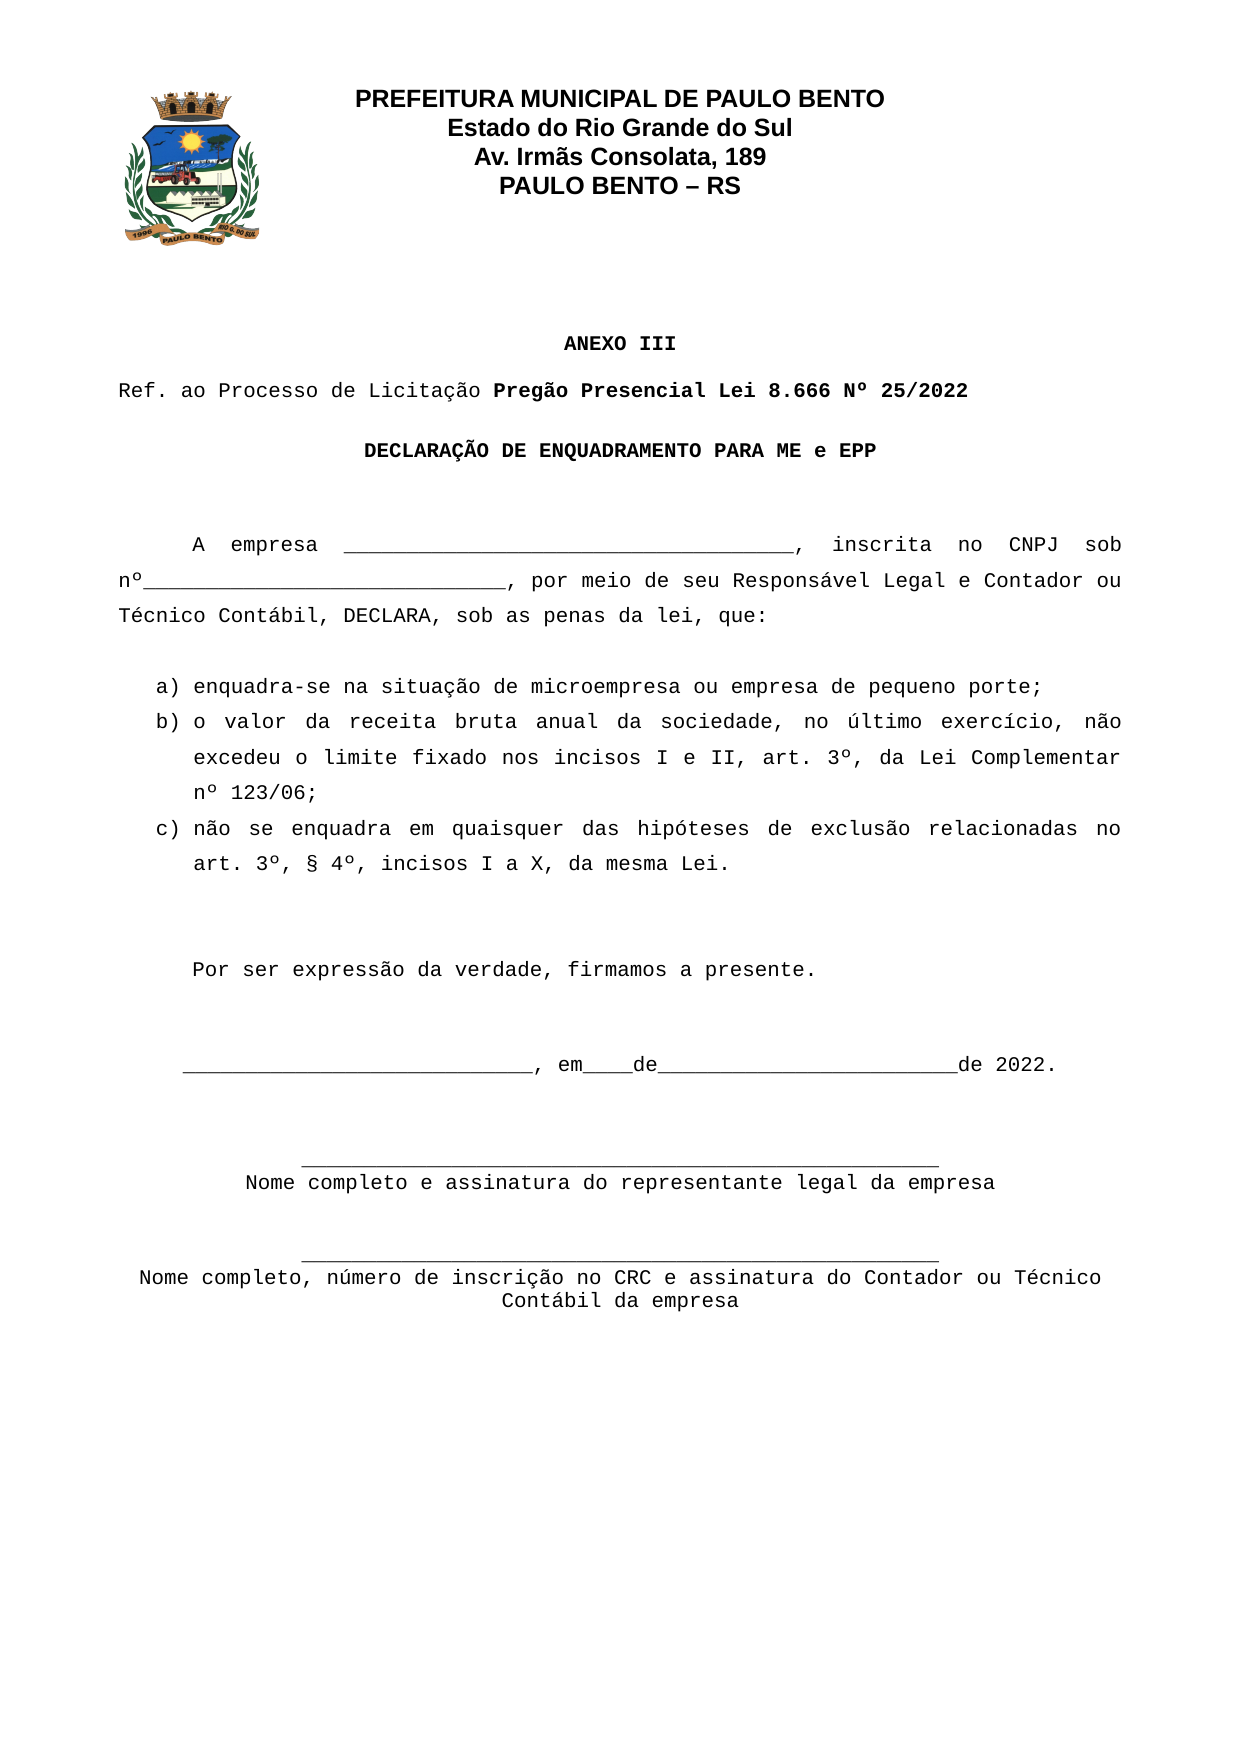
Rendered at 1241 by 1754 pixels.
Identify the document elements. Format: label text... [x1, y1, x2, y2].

text A empresa ____________________________________, inscrita no CNPJ sob nº_____________________________, por meio de seu Responsável Legal e Contador ou Técnico Contábil, DECLARA, sob as penas da lei, que: [118, 534, 1122, 629]
text DECLARAÇÃO DE ENQUADRAMENTO PARA ME e EPP [118, 439, 1122, 463]
text b) o valor da receita bruta anual da sociedade, no último exercício, não excedeu o limite fixado nos incisos I e II, art. 3º, da Lei Complementar nº 123/06; [156, 711, 1122, 806]
text a) enquadra-se na situação de microempresa ou empresa de pequeno porte; [156, 676, 1122, 699]
text ___________________________________________________ [118, 1243, 1122, 1267]
text ANEXO III [118, 333, 1122, 357]
text Ref. ao Processo de Licitação Pregão Presencial Lei 8.666 Nº 25/2022 [118, 381, 1122, 404]
text Por ser expressão da verdade, firmamos a presente. [118, 959, 1122, 983]
text c) não se enquadra em quaisquer das hipóteses de exclusão relacionadas no art. 3º, § 4º, incisos I a X, da mesma Lei. [156, 817, 1122, 877]
text Nome completo, número de inscrição no CRC e assinatura do Contador ou Técnico Contábil da empresa [118, 1267, 1122, 1314]
text ___________________________________________________ [118, 1148, 1122, 1172]
text ____________________________, em____de________________________de 2022. [118, 1054, 1122, 1077]
text Nome completo e assinatura do representante legal da empresa [118, 1172, 1122, 1196]
